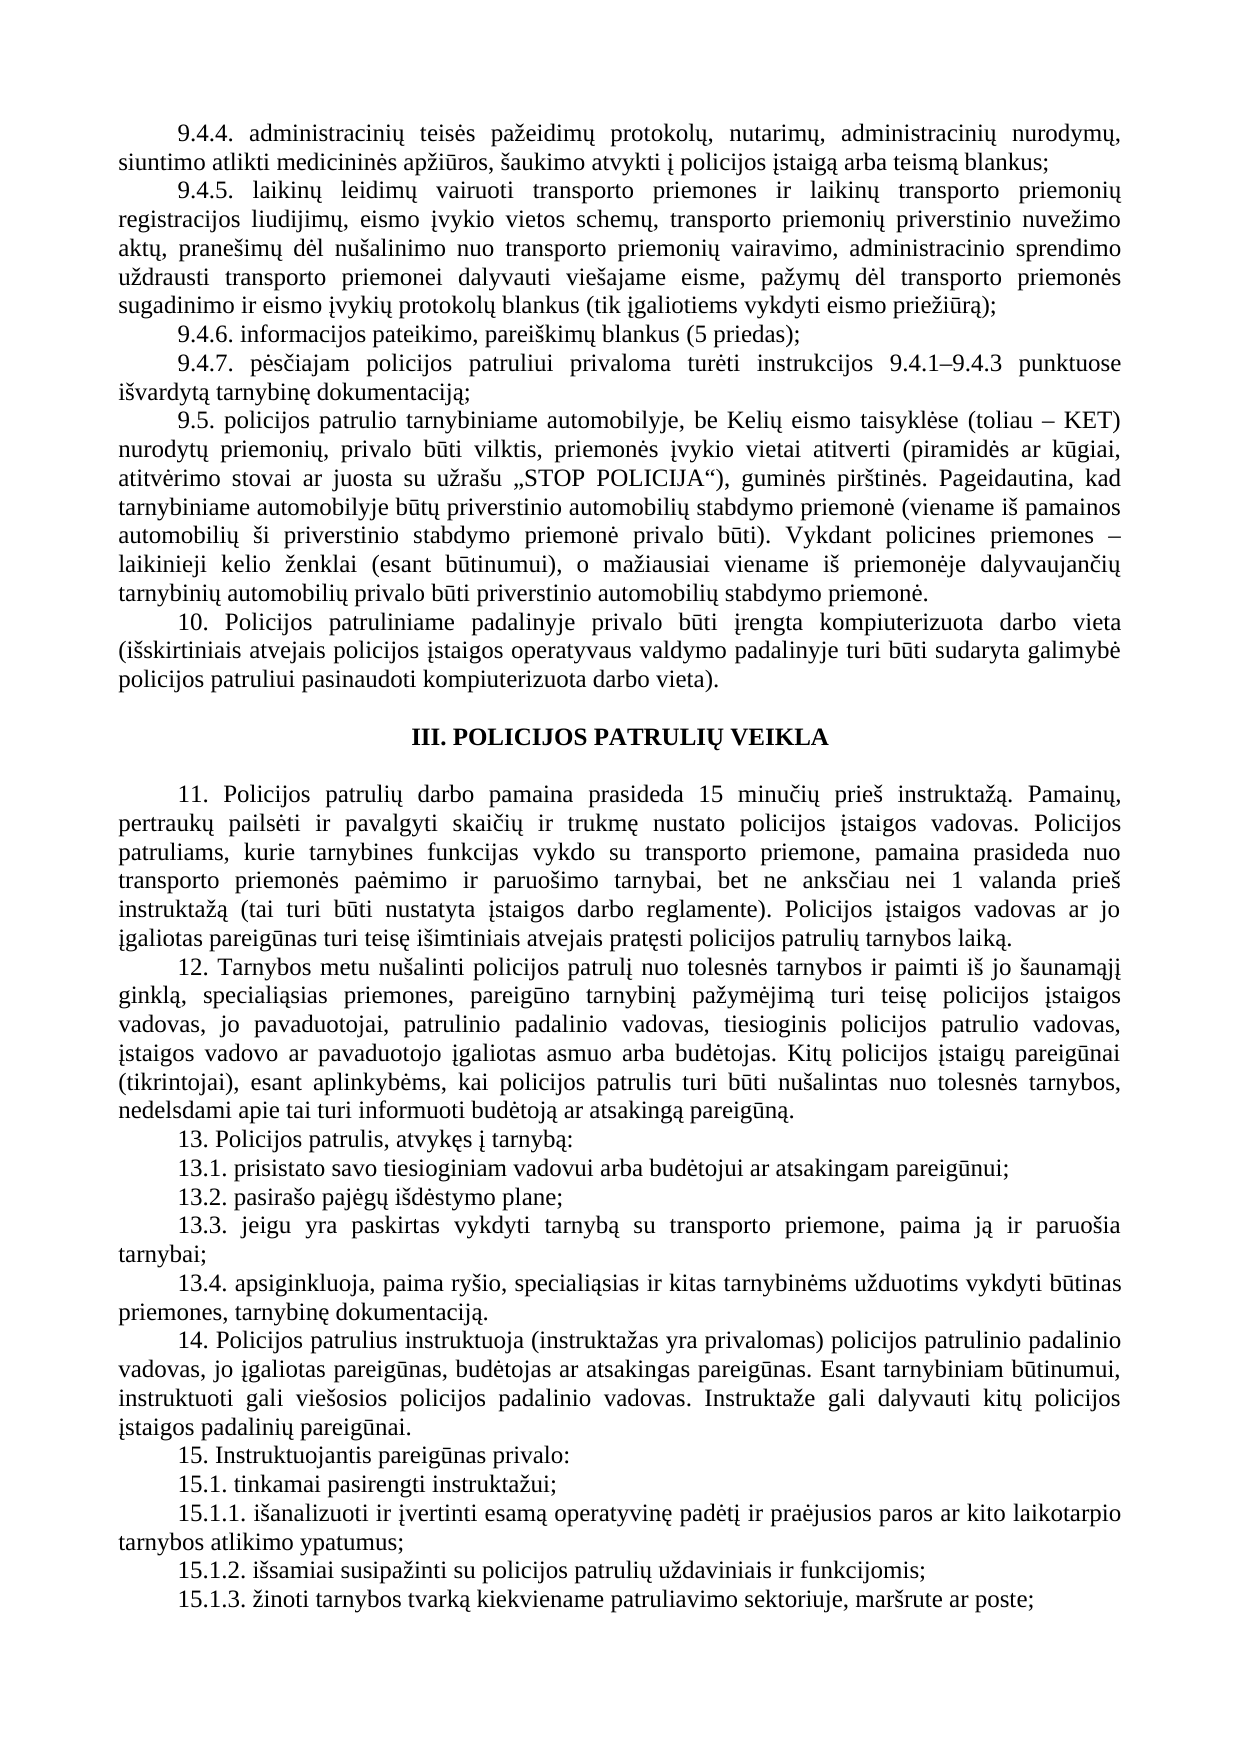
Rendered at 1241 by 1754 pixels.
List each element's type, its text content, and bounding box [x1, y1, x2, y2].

text 13.3. jeigu yra paskirtas vykdyti tarnybą su transporto priemone, paima ją ir paruošia tarnybai; [118, 1211, 1122, 1268]
text 9.4.5. laikinų leidimų vairuoti transporto priemones ir laikinų transporto priemonių registracijos liudijimų, eismo įvykio vietos schemų, transporto priemonių priverstinio nuvežimo aktų, pranešimų dėl nušalinimo nuo transporto priemonių vairavimo, administracinio sprendimo uždrausti transporto priemonei dalyvauti viešajame eisme, pažymų dėl transporto priemonės sugadinimo ir eismo įvykių protokolų blankus (tik įgaliotiems vykdyti eismo priežiūrą); [118, 176, 1122, 319]
text 9.5. policijos patrulio tarnybiniame automobilyje, be Kelių eismo taisyklėse (toliau – KET) nurodytų priemonių, privalo būti vilktis, priemonės įvykio vietai atitverti (piramidės ar kūgiai, atitvėrimo stovai ar juosta su užrašu „STOP POLICIJA“), guminės pirštinės. Pageidautina, kad tarnybiniame automobilyje būtų priverstinio automobilių stabdymo priemonė (viename iš pamainos automobilių ši priverstinio stabdymo priemonė privalo būti). Vykdant policines priemones – laikinieji kelio ženklai (esant būtinumui), o mažiausiai viename iš priemonėje dalyvaujančių tarnybinių automobilių privalo būti priverstinio automobilių stabdymo priemonė. [118, 406, 1122, 607]
text 15.1.3. žinoti tarnybos tvarką kiekviename patruliavimo sektoriuje, maršrute ar poste; [118, 1584, 1122, 1613]
text 11. Policijos patrulių darbo pamaina prasideda 15 minučių prieš instruktažą. Pamainų, pertraukų pailsėti ir pavalgyti skaičių ir trukmę nustato policijos įstaigos vadovas. Policijos patruliams, kurie tarnybines funkcijas vykdo su transporto priemone, pamaina prasideda nuo transporto priemonės paėmimo ir paruošimo tarnybai, bet ne anksčiau nei 1 valanda prieš instruktažą (tai turi būti nustatyta įstaigos darbo reglamente). Policijos įstaigos vadovas ar jo įgaliotas pareigūnas turi teisę išimtiniais atvejais pratęsti policijos patrulių tarnybos laiką. [118, 779, 1122, 952]
text 13.2. pasirašo pajėgų išdėstymo plane; [118, 1182, 1122, 1211]
text 15.1.2. išsamiai susipažinti su policijos patrulių uždaviniais ir funkcijomis; [118, 1556, 1122, 1584]
text 15. Instruktuojantis pareigūnas privalo: [118, 1441, 1122, 1469]
text 10. Policijos patruliniame padalinyje privalo būti įrengta kompiuterizuota darbo vieta (išskirtiniais atvejais policijos įstaigos operatyvaus valdymo padalinyje turi būti sudaryta galimybė policijos patruliui pasinaudoti kompiuterizuota darbo vieta). [118, 607, 1122, 693]
text 13.4. apsiginkluoja, paima ryšio, specialiąsias ir kitas tarnybinėms užduotims vykdyti būtinas priemones, tarnybinę dokumentaciją. [118, 1268, 1122, 1326]
text 15.1. tinkamai pasirengti instruktažui; [118, 1469, 1122, 1498]
text 9.4.4. administracinių teisės pažeidimų protokolų, nutarimų, administracinių nurodymų, siuntimo atlikti medicininės apžiūros, šaukimo atvykti į policijos įstaigą arba teismą blankus; [118, 118, 1122, 176]
text 9.4.6. informacijos pateikimo, pareiškimų blankus (5 priedas); [118, 319, 1122, 348]
text 12. Tarnybos metu nušalinti policijos patrulį nuo tolesnės tarnybos ir paimti iš jo šaunamąjį ginklą, specialiąsias priemones, pareigūno tarnybinį pažymėjimą turi teisę policijos įstaigos vadovas, jo pavaduotojai, patrulinio padalinio vadovas, tiesioginis policijos patrulio vadovas, įstaigos vadovo ar pavaduotojo įgaliotas asmuo arba budėtojas. Kitų policijos įstaigų pareigūnai (tikrintojai), esant aplinkybėms, kai policijos patrulis turi būti nušalintas nuo tolesnės tarnybos, nedelsdami apie tai turi informuoti budėtoją ar atsakingą pareigūną. [118, 952, 1122, 1124]
text 13.1. prisistato savo tiesioginiam vadovui arba budėtojui ar atsakingam pareigūnui; [118, 1153, 1122, 1182]
text 14. Policijos patrulius instruktuoja (instruktažas yra privalomas) policijos patrulinio padalinio vadovas, jo įgaliotas pareigūnas, budėtojas ar atsakingas pareigūnas. Esant tarnybiniam būtinumui, instruktuoti gali viešosios policijos padalinio vadovas. Instruktaže gali dalyvauti kitų policijos įstaigos padalinių pareigūnai. [118, 1326, 1122, 1441]
text 13. Policijos patrulis, atvykęs į tarnybą: [118, 1124, 1122, 1153]
text 15.1.1. išanalizuoti ir įvertinti esamą operatyvinę padėtį ir praėjusios paros ar kito laikotarpio tarnybos atlikimo ypatumus; [118, 1498, 1122, 1556]
text 9.4.7. pėsčiajam policijos patruliui privaloma turėti instrukcijos 9.4.1–9.4.3 punktuose išvardytą tarnybinę dokumentaciją; [118, 348, 1122, 406]
text III. POLICIJOS PATRULIŲ VEIKLA [118, 722, 1122, 751]
